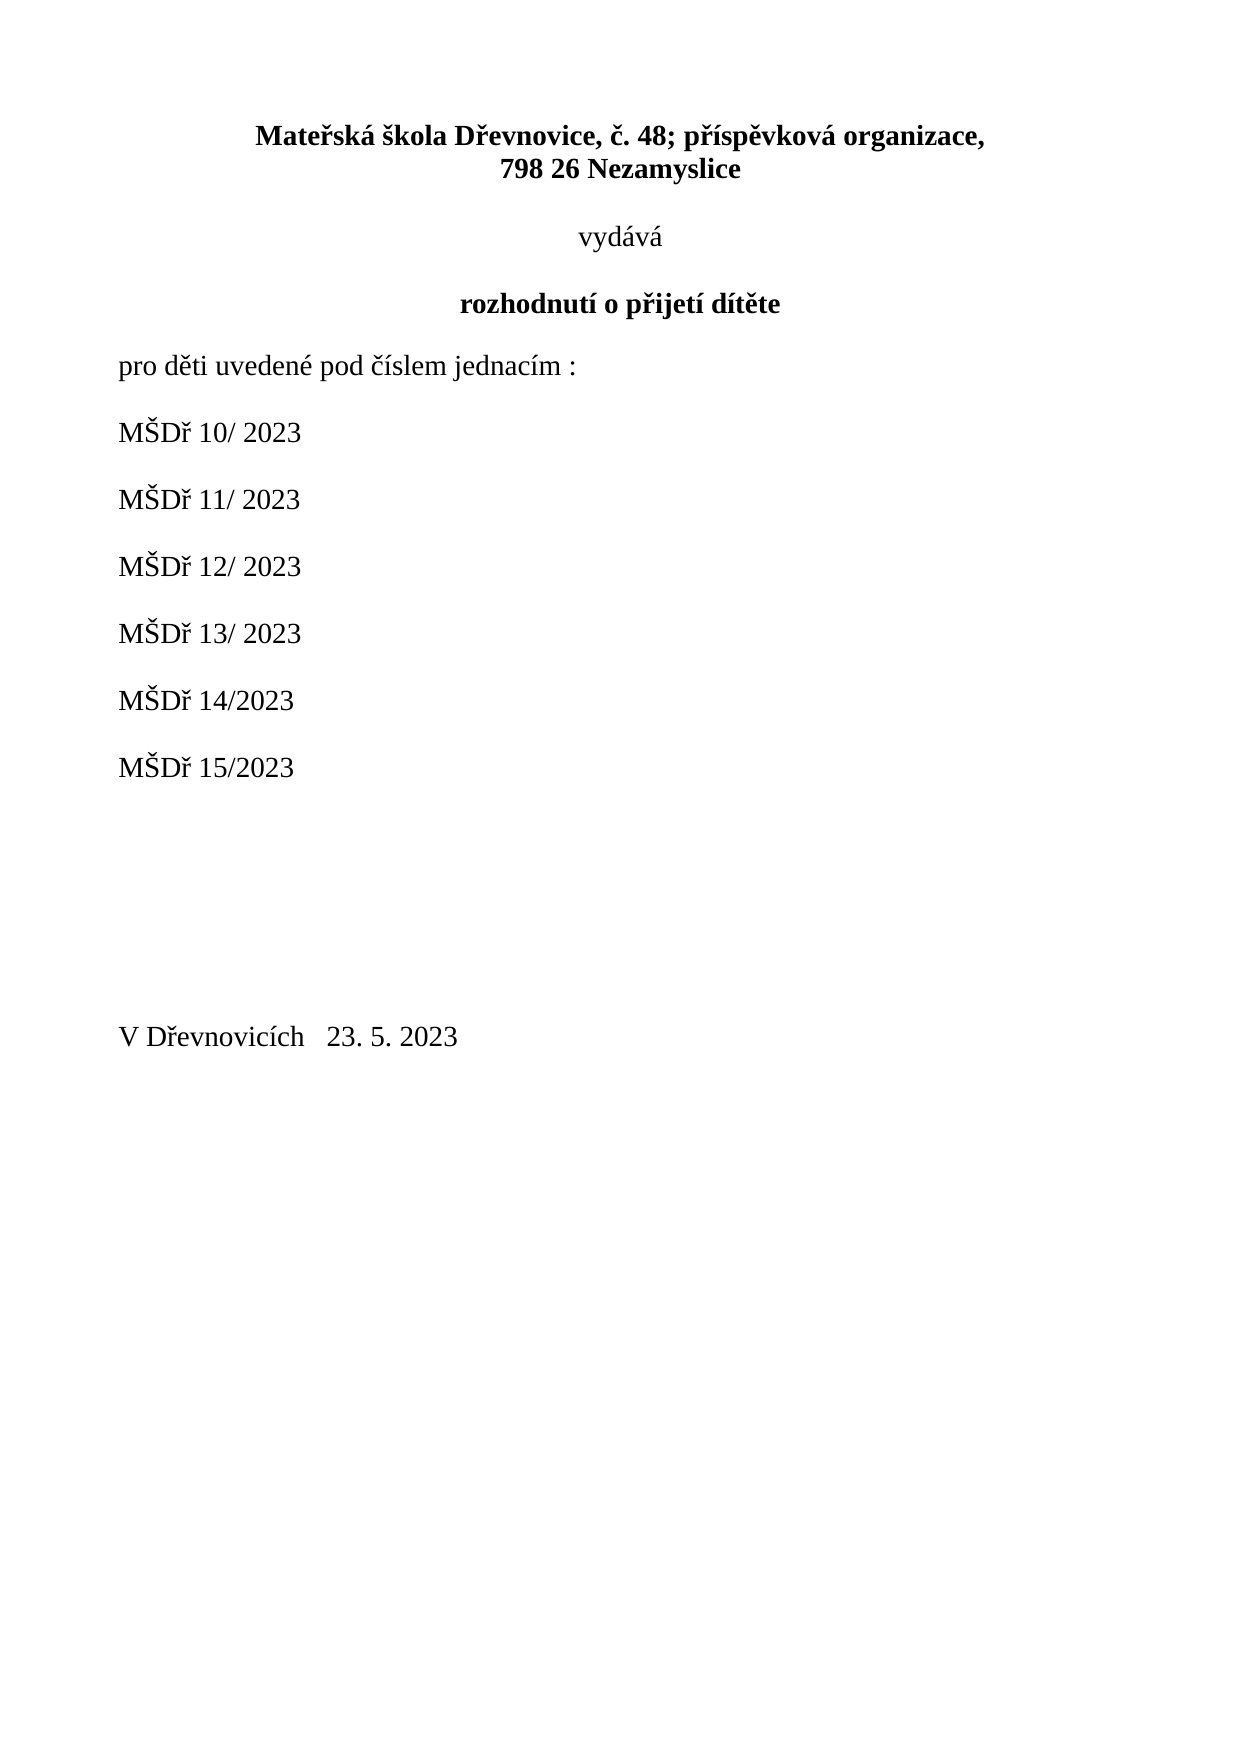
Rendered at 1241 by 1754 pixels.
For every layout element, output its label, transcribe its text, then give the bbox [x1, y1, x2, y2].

text pro děti uvedené pod číslem jednacím : [118, 348, 1122, 382]
text MŠDř 10/ 2023 [118, 415, 1122, 449]
text vydává [118, 219, 1122, 252]
text 798 26 Nezamyslice [118, 152, 1122, 185]
text MŠDř 14/2023 [118, 683, 1122, 717]
text Mateřská škola Dřevnovice, č. 48; příspěvková organizace, [118, 118, 1122, 152]
text rozhodnutí o přijetí dítěte [118, 286, 1122, 319]
text MŠDř 11/ 2023 [118, 482, 1122, 516]
text V Dřevnovicích 23. 5. 2023 [118, 1019, 1122, 1052]
text MŠDř 12/ 2023 [118, 549, 1122, 583]
text MŠDř 15/2023 [118, 751, 1122, 784]
text MŠDř 13/ 2023 [118, 616, 1122, 650]
